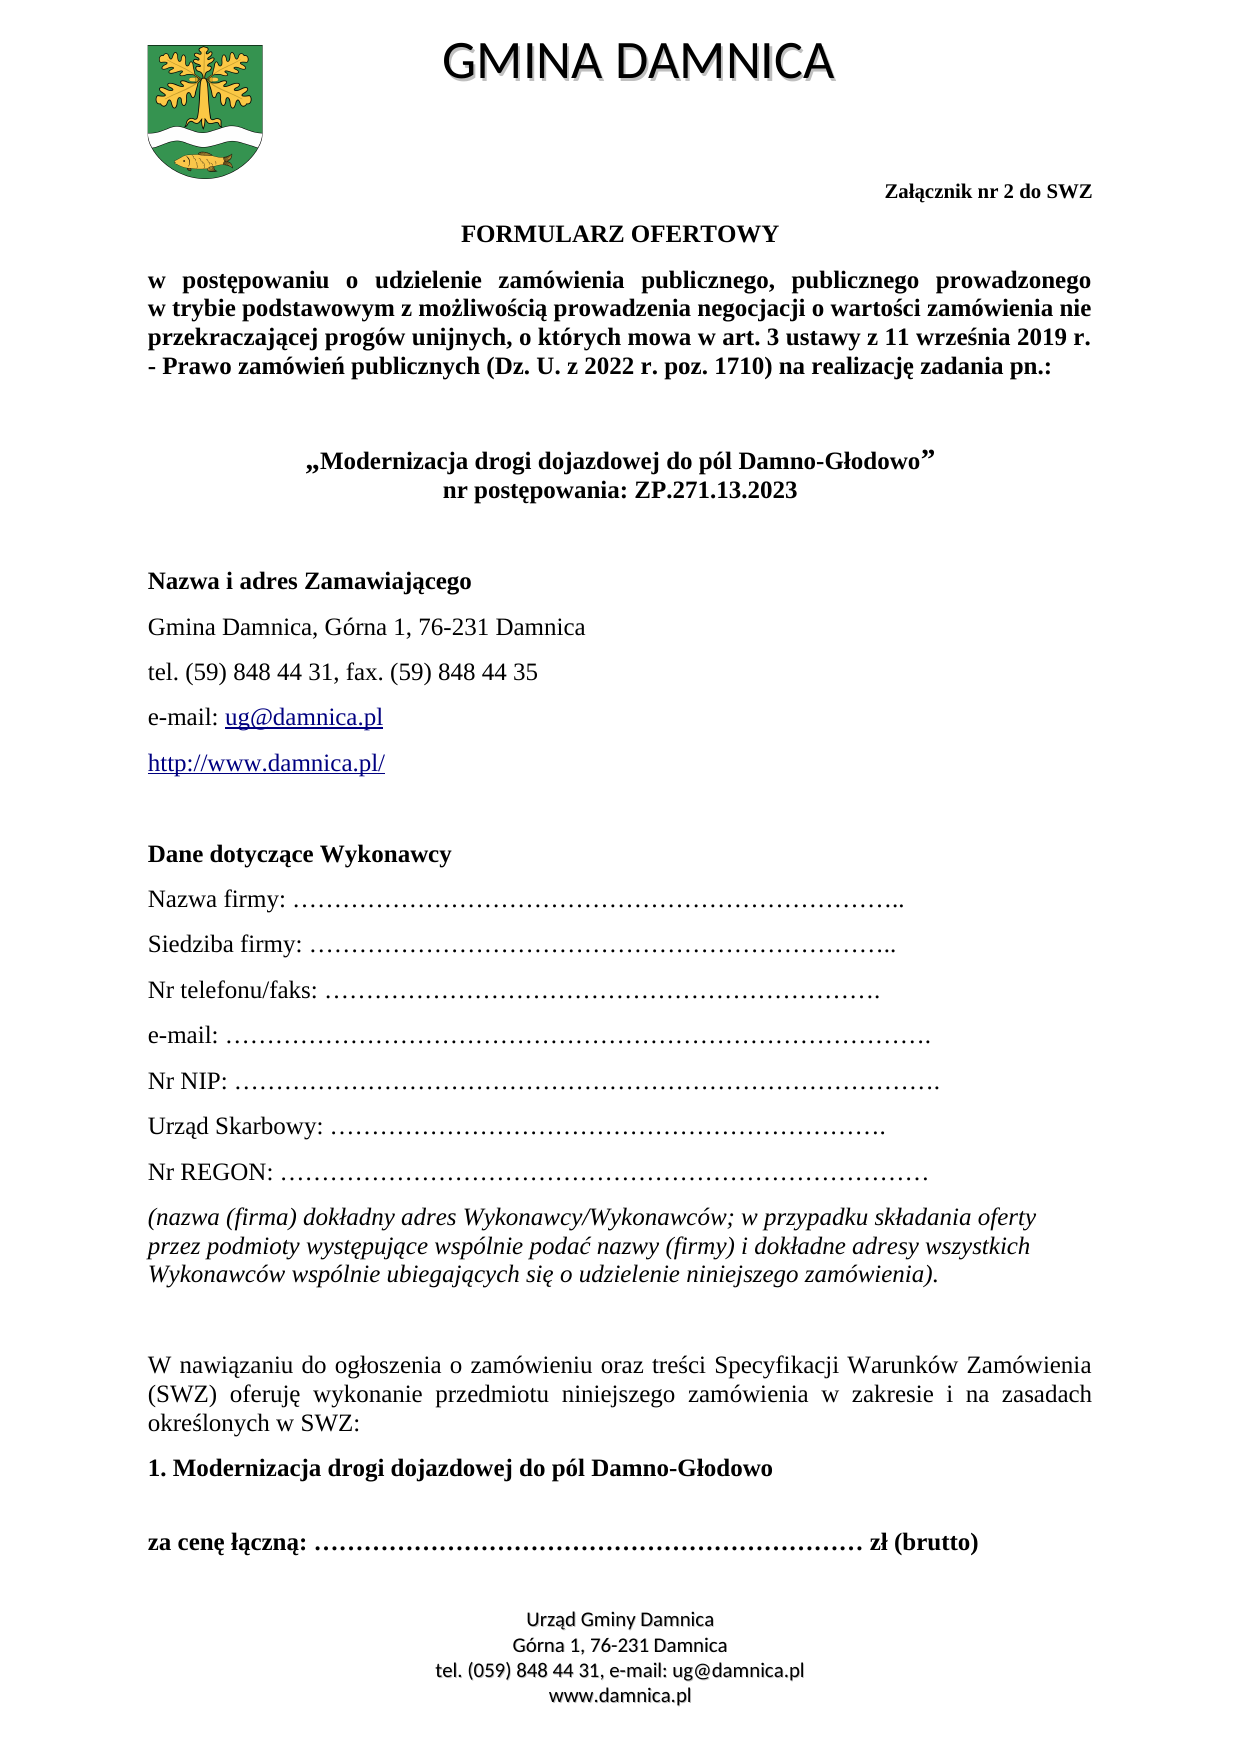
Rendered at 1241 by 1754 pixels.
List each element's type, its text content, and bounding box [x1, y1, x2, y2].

text w postępowaniu o udzielenie zamówienia publicznego, publicznego prowadzonego w trybie podstawowym z możliwością prowadzenia negocjacji o wartości zamówienia nie przekraczającej progów unijnych, o których mowa w art. 3 ustawy z 11 września 2019 r. - Prawo zamówień publicznych (Dz. U. z 2022 r. poz. 1710) na realizację zadania pn.: [148, 265, 1093, 380]
text nr postępowania: ZP.271.13.2023 [148, 475, 1093, 504]
text „Modernizacja drogi dojazdowej do pól Damno-Głodowo” [148, 442, 1093, 475]
text e-mail: ug@damnica.pl [148, 702, 1093, 731]
text e-mail: …………………………………………………………………………. [148, 1020, 1093, 1049]
text http://www.damnica.pl/ [148, 748, 1093, 777]
text FORMULARZ OFERTOWY [148, 219, 1093, 248]
text W nawiązaniu do ogłoszenia o zamówieniu oraz treści Specyfikacji Warunków Zamówienia (SWZ) oferuję wykonanie przedmiotu niniejszego zamówienia w zakresie i na zasadach określonych w SWZ: [148, 1350, 1093, 1437]
text Nr telefonu/faks: …………………………………………………………. [148, 975, 1093, 1004]
text Nr NIP: …………………………………………………………………………. [148, 1066, 1093, 1094]
text Siedziba firmy: …………………………………………………………….. [148, 929, 1093, 958]
text Załącznik nr 2 do SWZ [148, 178, 1093, 203]
text 1. Modernizacja drogi dojazdowej do pól Damno-Głodowo [148, 1453, 1093, 1482]
text za cenę łączną: ………………………………………………………… zł (brutto) [148, 1527, 1093, 1555]
text Nr REGON: …………………………………………………………………… [148, 1157, 1093, 1185]
text Nazwa firmy: ……………………………………………………………….. [148, 884, 1093, 913]
text Urząd Skarbowy: …………………………………………………………. [148, 1111, 1093, 1140]
text tel. (59) 848 44 31, fax. (59) 848 44 35 [148, 657, 1093, 686]
text Dane dotyczące Wykonawcy [148, 839, 1093, 867]
text Gmina Damnica, Górna 1, 76-231 Damnica [148, 612, 1093, 640]
text Nazwa i adres Zamawiającego [148, 566, 1093, 595]
text (nazwa (firma) dokładny adres Wykonawcy/Wykonawców; w przypadku składania oferty przez podmioty występujące wspólnie podać nazwy (firmy) i dokładne adresy wszystkich Wykonawców wspólnie ubiegających się o udzielenie niniejszego zamówienia). [148, 1202, 1093, 1288]
